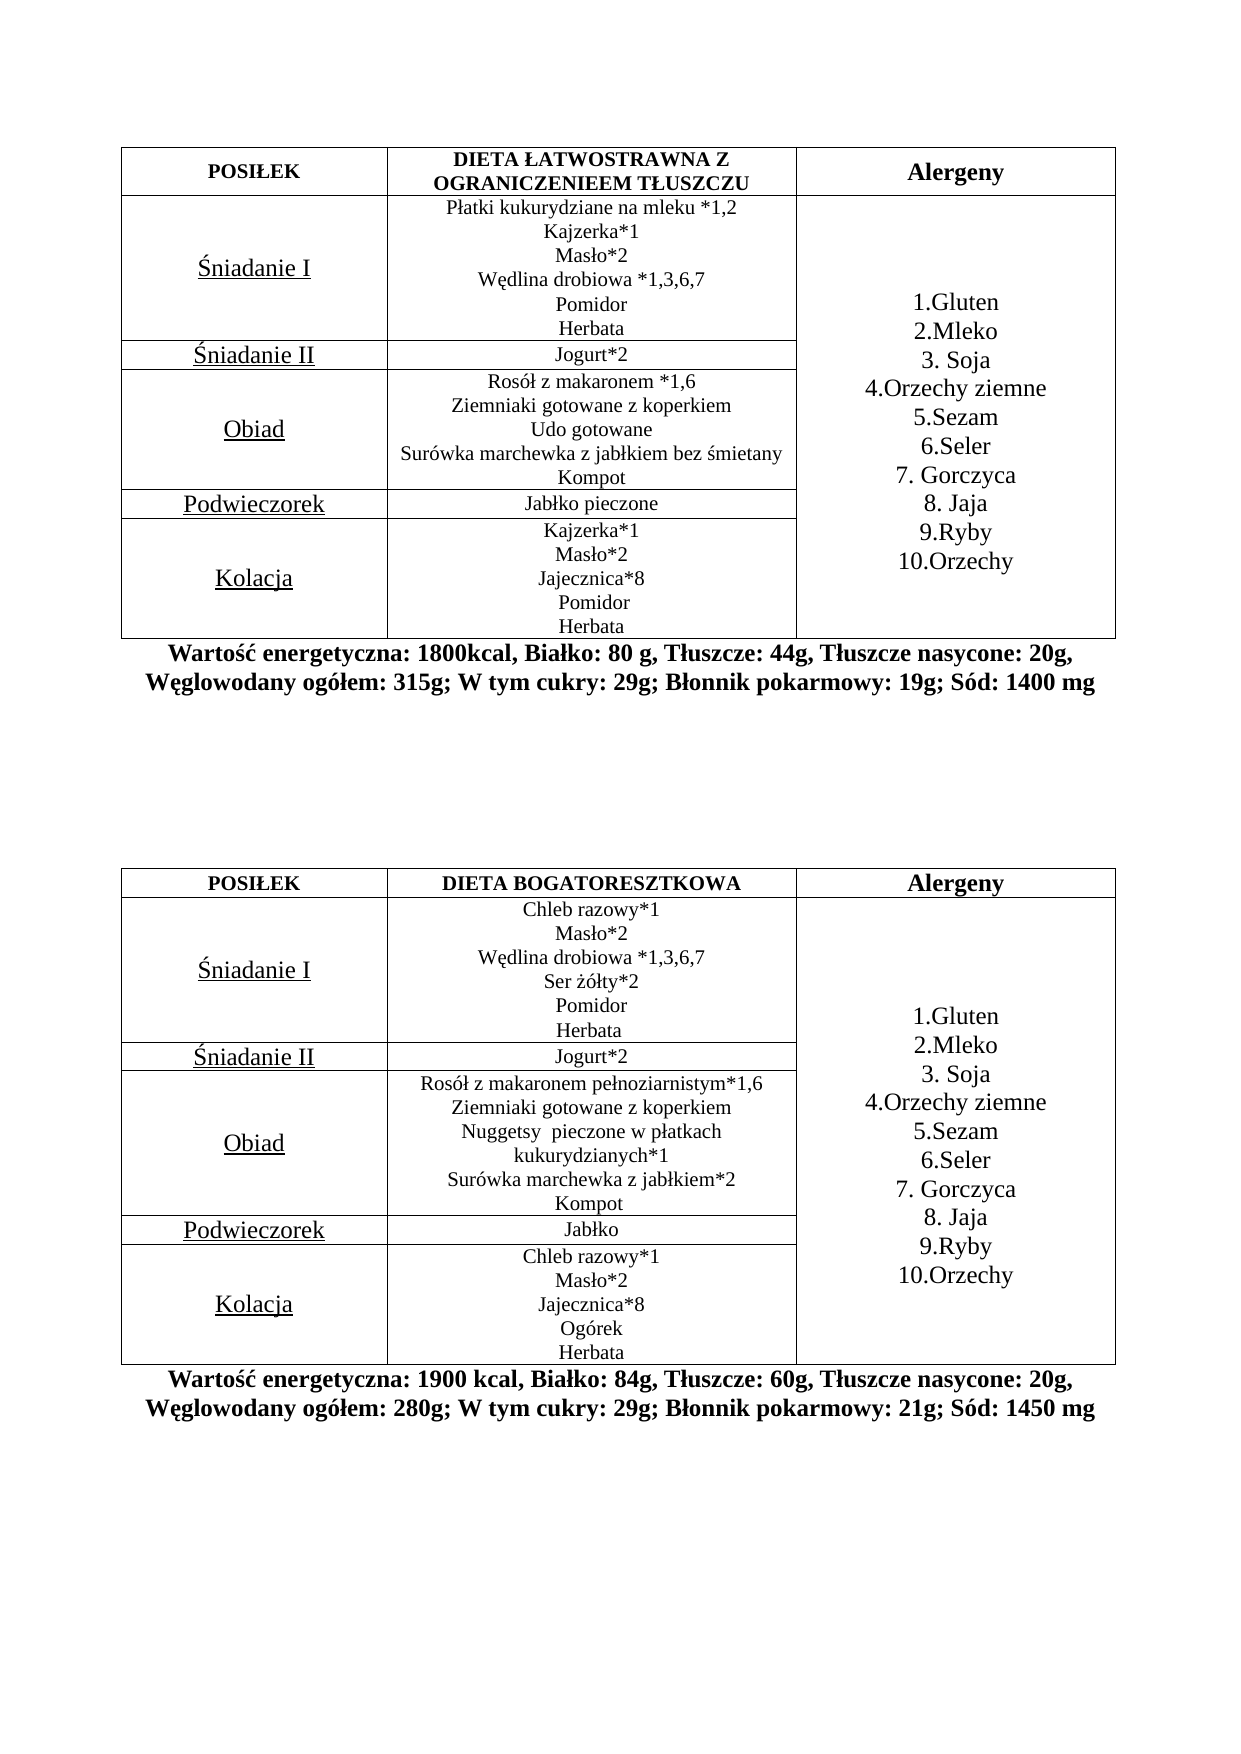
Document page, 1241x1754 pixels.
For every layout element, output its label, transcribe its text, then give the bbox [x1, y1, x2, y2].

table_cell Chleb razowy*1 Masło*2 Wędlina drobiowa *1,3,6,7 Ser żółty*2 Pomidor Herbata [388, 898, 796, 1042]
table_cell Obiad [122, 1071, 387, 1215]
table_cell Chleb razowy*1 Masło*2 Jajecznica*8 Ogórek Herbata [388, 1245, 796, 1364]
table_header POSIŁEK [122, 148, 387, 195]
table_cell Kolacja [122, 1245, 387, 1364]
table_header DIETA BOGATORESZTKOWA [388, 869, 796, 897]
table_cell Rosół z makaronem pełnoziarnistym*1,6 Ziemniaki gotowane z koperkiem Nuggetsy pieczone w płatkach kukurydzianych*1 Surówka marchewka z jabłkiem*2 Kompot [388, 1071, 796, 1215]
table_cell Obiad [122, 370, 387, 489]
table_cell 1.Gluten 2.Mleko 3. Soja 4.Orzechy ziemne 5.Sezam 6.Seler 7. Gorczyca 8. Jaja 9.Ryby 10.Orzechy [797, 196, 1115, 638]
table_cell Jogurt*2 [388, 341, 796, 368]
table_cell Kajzerka*1 Masło*2 Jajecznica*8 Pomidor Herbata [388, 519, 796, 638]
table_header POSIŁEK [122, 869, 387, 897]
table_cell Podwieczorek [122, 1216, 387, 1244]
table_cell Śniadanie II [122, 1043, 387, 1070]
table_cell Śniadanie I [122, 196, 387, 339]
table_cell Jabłko [388, 1216, 796, 1244]
table_header DIETA ŁATWOSTRAWNA Z OGRANICZENIEEM TŁUSZCZU [388, 148, 796, 195]
table_cell Podwieczorek [122, 490, 387, 518]
table_cell 1.Gluten 2.Mleko 3. Soja 4.Orzechy ziemne 5.Sezam 6.Seler 7. Gorczyca 8. Jaja 9.Ryby 10.Orzechy [797, 898, 1115, 1364]
table_cell Jabłko pieczone [388, 490, 796, 518]
table_cell Płatki kukurydziane na mleku *1,2 Kajzerka*1 Masło*2 Wędlina drobiowa *1,3,6,7 Pomidor Herbata [388, 196, 796, 339]
table_cell Rosół z makaronem *1,6 Ziemniaki gotowane z koperkiem Udo gotowane Surówka marchewka z jabłkiem bez śmietany Kompot [388, 370, 796, 489]
table_cell Śniadanie II [122, 341, 387, 368]
text Wartość energetyczna: 1800kcal, Białko: 80 g, Tłuszcze: 44g, Tłuszcze nasycone: 20g, Węglowodany ogółem: 315g; W tym cukry: 29g; Błonnik pokarmowy: 19g; Sód: 1400 mg [118, 638, 1122, 696]
table_header Alergeny [797, 148, 1115, 195]
table_header Alergeny [797, 869, 1115, 897]
table_cell Jogurt*2 [388, 1043, 796, 1070]
text Wartość energetyczna: 1900 kcal, Białko: 84g, Tłuszcze: 60g, Tłuszcze nasycone: 20g, Węglowodany ogółem: 280g; W tym cukry: 29g; Błonnik pokarmowy: 21g; Sód: 1450 mg [118, 1364, 1122, 1422]
table_cell Kolacja [122, 519, 387, 638]
table_cell Śniadanie I [122, 898, 387, 1042]
